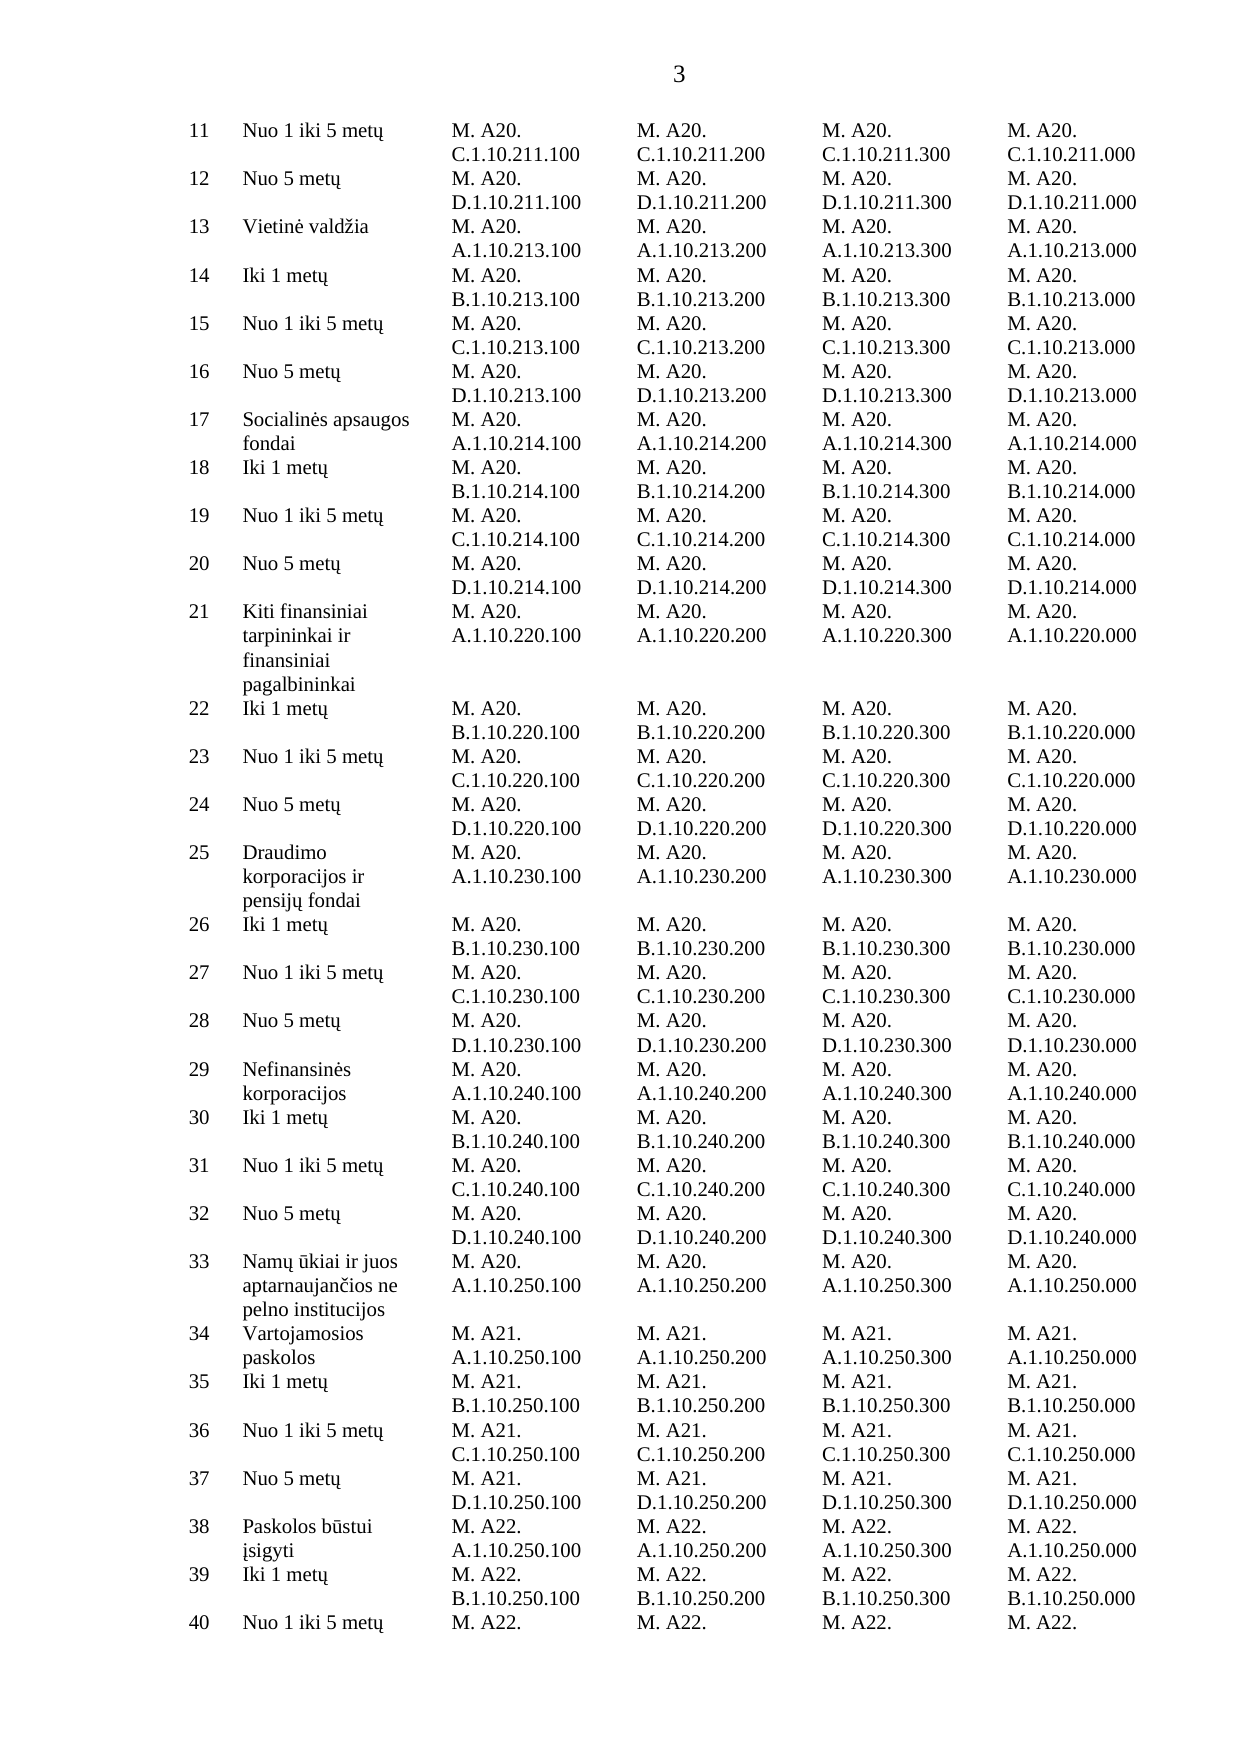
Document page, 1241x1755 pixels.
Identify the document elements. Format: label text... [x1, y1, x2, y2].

table_cell M. A20. A.1.10.250.100 [440, 1249, 625, 1321]
table_cell Iki 1 metų [231, 1562, 440, 1610]
table_cell M. A20. B.1.10.213.200 [625, 263, 811, 311]
table_cell M. A20. D.1.10.213.000 [996, 359, 1181, 407]
table_cell Nuo 1 iki 5 metų [231, 960, 440, 1008]
table_cell M. A20. C.1.10.220.200 [625, 744, 811, 792]
table_cell 31 [177, 1153, 231, 1201]
table_cell M. A22. B.1.10.250.200 [625, 1562, 811, 1610]
table_cell 15 [177, 311, 231, 359]
table_cell Namų ūkiai ir juos aptarnaujančios ne pelno institucijos [231, 1249, 440, 1321]
table_cell M. A20. C.1.10.211.200 [625, 118, 811, 166]
table_cell M. A22. [996, 1610, 1181, 1634]
table_cell M. A20. D.1.10.230.300 [811, 1009, 996, 1057]
table_cell M. A21. D.1.10.250.000 [996, 1466, 1181, 1514]
table_cell Nuo 5 metų [231, 1201, 440, 1249]
table_cell M. A20. D.1.10.214.300 [811, 551, 996, 599]
table_cell M. A20. C.1.10.211.300 [811, 118, 996, 166]
table_cell 26 [177, 912, 231, 960]
table_cell 35 [177, 1369, 231, 1417]
table_cell M. A20. C.1.10.220.000 [996, 744, 1181, 792]
table_cell M. A20. D.1.10.211.100 [440, 166, 625, 214]
table_cell M. A20. A.1.10.220.000 [996, 599, 1181, 696]
table_cell M. A20. D.1.10.213.200 [625, 359, 811, 407]
table_cell M. A20. A.1.10.213.100 [440, 214, 625, 262]
table_cell 23 [177, 744, 231, 792]
table_cell 14 [177, 263, 231, 311]
table_cell M. A20. A.1.10.220.300 [811, 599, 996, 696]
table_cell M. A20. A.1.10.213.000 [996, 214, 1181, 262]
table_cell M. A20. C.1.10.230.300 [811, 960, 996, 1008]
table_cell M. A20. C.1.10.230.200 [625, 960, 811, 1008]
table_cell M. A20. B.1.10.220.300 [811, 696, 996, 744]
table_cell M. A20. A.1.10.230.000 [996, 840, 1181, 912]
table_cell 22 [177, 696, 231, 744]
table_cell M. A21. A.1.10.250.100 [440, 1321, 625, 1369]
table_cell M. A22. A.1.10.250.300 [811, 1514, 996, 1562]
table_cell 38 [177, 1514, 231, 1562]
table_cell Nuo 5 metų [231, 166, 440, 214]
table_cell Iki 1 metų [231, 696, 440, 744]
table_cell M. A21. D.1.10.250.200 [625, 1466, 811, 1514]
table_cell M. A20. D.1.10.213.300 [811, 359, 996, 407]
table_cell M. A20. C.1.10.220.300 [811, 744, 996, 792]
table_cell M. A20. A.1.10.220.100 [440, 599, 625, 696]
table_cell 25 [177, 840, 231, 912]
table_cell M. A20. B.1.10.240.100 [440, 1105, 625, 1153]
table_cell Iki 1 metų [231, 1369, 440, 1417]
table_cell M. A20. B.1.10.230.000 [996, 912, 1181, 960]
table_cell M. A21. C.1.10.250.100 [440, 1418, 625, 1466]
table_cell M. A20. C.1.10.230.000 [996, 960, 1181, 1008]
table_cell M. A20. D.1.10.213.100 [440, 359, 625, 407]
table_cell Nuo 5 metų [231, 551, 440, 599]
table_cell M. A20. B.1.10.230.100 [440, 912, 625, 960]
table_cell M. A20. A.1.10.230.200 [625, 840, 811, 912]
table_cell 28 [177, 1009, 231, 1057]
table_cell M. A20. C.1.10.214.000 [996, 503, 1181, 551]
table_cell 13 [177, 214, 231, 262]
table_cell M. A20. C.1.10.214.200 [625, 503, 811, 551]
table_cell M. A20. A.1.10.240.300 [811, 1057, 996, 1105]
table_cell Draudimo korporacijos ir pensijų fondai [231, 840, 440, 912]
table_cell M. A20. B.1.10.240.300 [811, 1105, 996, 1153]
table_cell M. A20. B.1.10.230.200 [625, 912, 811, 960]
table_cell M. A21. B.1.10.250.100 [440, 1369, 625, 1417]
table_cell M. A20. A.1.10.214.000 [996, 407, 1181, 455]
table_cell 34 [177, 1321, 231, 1369]
table_cell M. A20. A.1.10.214.200 [625, 407, 811, 455]
table_cell Nuo 5 metų [231, 792, 440, 840]
table_cell M. A20. D.1.10.230.000 [996, 1009, 1181, 1057]
table_cell M. A20. A.1.10.213.200 [625, 214, 811, 262]
table_cell M. A21. B.1.10.250.000 [996, 1369, 1181, 1417]
table_cell M. A20. B.1.10.213.100 [440, 263, 625, 311]
table_cell M. A20. B.1.10.230.300 [811, 912, 996, 960]
table_cell Vietinė valdžia [231, 214, 440, 262]
table_cell M. A20. D.1.10.240.300 [811, 1201, 996, 1249]
table_cell M. A20. A.1.10.240.100 [440, 1057, 625, 1105]
table_cell M. A20. D.1.10.220.300 [811, 792, 996, 840]
table_cell M. A20. B.1.10.213.300 [811, 263, 996, 311]
table_cell M. A20. D.1.10.214.000 [996, 551, 1181, 599]
table_cell M. A21. A.1.10.250.200 [625, 1321, 811, 1369]
table_cell 29 [177, 1057, 231, 1105]
table_cell M. A20. B.1.10.214.000 [996, 455, 1181, 503]
table_cell Nuo 1 iki 5 metų [231, 118, 440, 166]
table_cell 36 [177, 1418, 231, 1466]
table_cell Nuo 1 iki 5 metų [231, 744, 440, 792]
table_cell Iki 1 metų [231, 912, 440, 960]
table_cell M. A20. B.1.10.214.300 [811, 455, 996, 503]
table_cell M. A20. A.1.10.220.200 [625, 599, 811, 696]
table_cell 21 [177, 599, 231, 696]
table_cell M. A20. C.1.10.213.000 [996, 311, 1181, 359]
table_cell 12 [177, 166, 231, 214]
table_cell M. A22. [440, 1610, 625, 1634]
table_cell Nuo 1 iki 5 metų [231, 311, 440, 359]
table_cell 16 [177, 359, 231, 407]
table_cell M. A20. B.1.10.220.100 [440, 696, 625, 744]
table_cell Nuo 1 iki 5 metų [231, 1610, 440, 1634]
table_cell 20 [177, 551, 231, 599]
table_cell M. A20. C.1.10.213.100 [440, 311, 625, 359]
table_cell M. A20. D.1.10.240.200 [625, 1201, 811, 1249]
table_cell M. A22. A.1.10.250.100 [440, 1514, 625, 1562]
table_cell M. A21. A.1.10.250.000 [996, 1321, 1181, 1369]
table_cell Nuo 5 metų [231, 1009, 440, 1057]
table_cell M. A21. D.1.10.250.100 [440, 1466, 625, 1514]
table_cell M. A20. B.1.10.240.200 [625, 1105, 811, 1153]
table_cell M. A22. B.1.10.250.300 [811, 1562, 996, 1610]
table_cell Nuo 5 metų [231, 1466, 440, 1514]
table_cell M. A21. C.1.10.250.000 [996, 1418, 1181, 1466]
table_cell 19 [177, 503, 231, 551]
table_cell M. A20. C.1.10.230.100 [440, 960, 625, 1008]
table_cell Nefinansinės korporacijos [231, 1057, 440, 1105]
table_cell M. A20. B.1.10.214.100 [440, 455, 625, 503]
table_cell M. A22. B.1.10.250.000 [996, 1562, 1181, 1610]
table_cell M. A20. B.1.10.220.000 [996, 696, 1181, 744]
table_cell M. A20. A.1.10.250.300 [811, 1249, 996, 1321]
table_cell M. A21. C.1.10.250.300 [811, 1418, 996, 1466]
table_cell M. A20. C.1.10.213.300 [811, 311, 996, 359]
table_cell Nuo 1 iki 5 metų [231, 1153, 440, 1201]
table_cell Nuo 1 iki 5 metų [231, 503, 440, 551]
table_cell M. A20. D.1.10.220.200 [625, 792, 811, 840]
table_cell 30 [177, 1105, 231, 1153]
table_cell M. A21. C.1.10.250.200 [625, 1418, 811, 1466]
table_cell M. A20. D.1.10.211.000 [996, 166, 1181, 214]
table_cell M. A20. C.1.10.240.100 [440, 1153, 625, 1201]
table_cell M. A20. D.1.10.240.000 [996, 1201, 1181, 1249]
table_cell M. A20. B.1.10.220.200 [625, 696, 811, 744]
table_cell M. A20. A.1.10.214.300 [811, 407, 996, 455]
table_cell M. A20. A.1.10.230.100 [440, 840, 625, 912]
table_cell M. A20. D.1.10.214.200 [625, 551, 811, 599]
table_cell M. A20. C.1.10.214.300 [811, 503, 996, 551]
table_cell M. A20. A.1.10.214.100 [440, 407, 625, 455]
table_cell 37 [177, 1466, 231, 1514]
table_cell M. A20. D.1.10.220.000 [996, 792, 1181, 840]
table_cell M. A22. B.1.10.250.100 [440, 1562, 625, 1610]
table_cell M. A20. D.1.10.211.200 [625, 166, 811, 214]
table_cell M. A20. A.1.10.240.200 [625, 1057, 811, 1105]
table_cell 27 [177, 960, 231, 1008]
table_cell M. A22. A.1.10.250.000 [996, 1514, 1181, 1562]
table_cell Iki 1 metų [231, 1105, 440, 1153]
table_cell M. A20. B.1.10.214.200 [625, 455, 811, 503]
table_cell M. A20. A.1.10.250.200 [625, 1249, 811, 1321]
table_cell M. A20. D.1.10.220.100 [440, 792, 625, 840]
table_cell 39 [177, 1562, 231, 1610]
table_cell Socialinės apsaugos fondai [231, 407, 440, 455]
table_cell M. A20. D.1.10.211.300 [811, 166, 996, 214]
table_cell M. A20. D.1.10.214.100 [440, 551, 625, 599]
table_cell M. A20. C.1.10.213.200 [625, 311, 811, 359]
table_cell 40 [177, 1610, 231, 1634]
table_cell M. A21. B.1.10.250.300 [811, 1369, 996, 1417]
table_cell 18 [177, 455, 231, 503]
table_cell M. A20. D.1.10.230.200 [625, 1009, 811, 1057]
table_cell M. A21. D.1.10.250.300 [811, 1466, 996, 1514]
table_cell 17 [177, 407, 231, 455]
table_cell M. A20. C.1.10.214.100 [440, 503, 625, 551]
table_cell Nuo 1 iki 5 metų [231, 1418, 440, 1466]
table_cell 33 [177, 1249, 231, 1321]
table_cell M. A20. C.1.10.240.000 [996, 1153, 1181, 1201]
table_cell M. A22. [625, 1610, 811, 1634]
table_cell M. A22. A.1.10.250.200 [625, 1514, 811, 1562]
table_cell M. A20. D.1.10.230.100 [440, 1009, 625, 1057]
table_cell M. A20. B.1.10.213.000 [996, 263, 1181, 311]
table_cell M. A20. D.1.10.240.100 [440, 1201, 625, 1249]
table_cell Vartojamosios paskolos [231, 1321, 440, 1369]
table_cell 32 [177, 1201, 231, 1249]
table_cell M. A20. C.1.10.211.100 [440, 118, 625, 166]
table_cell Nuo 5 metų [231, 359, 440, 407]
table_cell M. A20. C.1.10.220.100 [440, 744, 625, 792]
table_cell M. A20. B.1.10.240.000 [996, 1105, 1181, 1153]
table_cell M. A20. A.1.10.230.300 [811, 840, 996, 912]
table_cell 24 [177, 792, 231, 840]
table_cell M. A22. [811, 1610, 996, 1634]
table_cell M. A21. B.1.10.250.200 [625, 1369, 811, 1417]
table_cell M. A20. A.1.10.213.300 [811, 214, 996, 262]
table_cell M. A20. A.1.10.250.000 [996, 1249, 1181, 1321]
table_cell Iki 1 metų [231, 263, 440, 311]
table_cell M. A20. C.1.10.240.200 [625, 1153, 811, 1201]
table_cell Kiti finansiniai tarpininkai ir finansiniai pagalbininkai [231, 599, 440, 696]
table_cell M. A20. C.1.10.211.000 [996, 118, 1181, 166]
table_cell Iki 1 metų [231, 455, 440, 503]
table_cell 11 [177, 118, 231, 166]
table_cell M. A20. C.1.10.240.300 [811, 1153, 996, 1201]
table_cell M. A20. A.1.10.240.000 [996, 1057, 1181, 1105]
table_cell M. A21. A.1.10.250.300 [811, 1321, 996, 1369]
table_cell Paskolos būstui įsigyti [231, 1514, 440, 1562]
